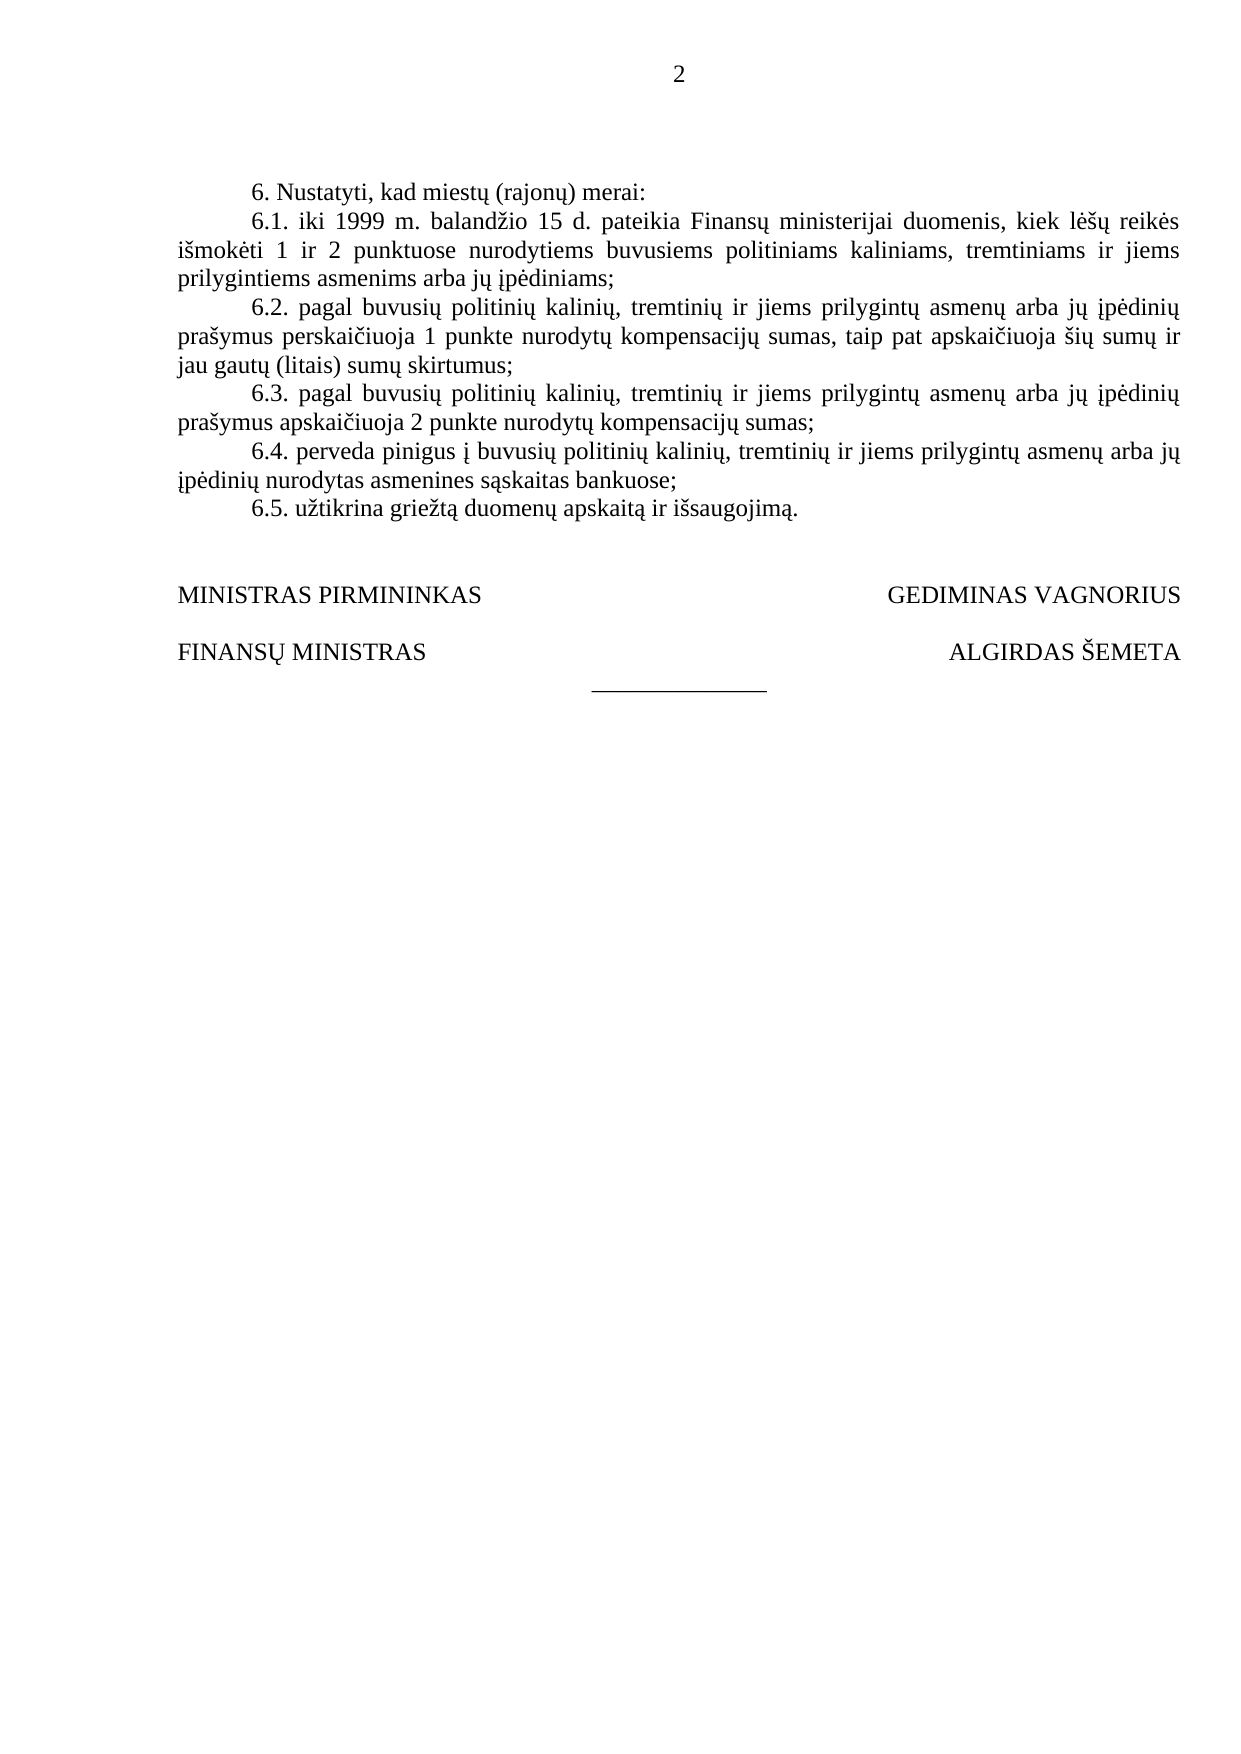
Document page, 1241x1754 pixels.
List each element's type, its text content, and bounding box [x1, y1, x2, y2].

text 6.5. užtikrina griežtą duomenų apskaitą ir išsaugojimą. [177, 493, 1181, 522]
text 6.4. perveda pinigus į buvusių politinių kalinių, tremtinių ir jiems prilygintų asmenų arba jų įpėdinių nurodytas asmenines sąskaitas bankuose; [177, 436, 1181, 493]
text 6. Nustatyti, kad miestų (rajonų) merai: [177, 177, 1181, 206]
text 6.1. iki 1999 m. balandžio 15 d. pateikia Finansų ministerijai duomenis, kiek lėšų reikės išmokėti 1 ir 2 punktuose nurodytiems buvusiems politiniams kaliniams, tremtiniams ir jiems prilygintiems asmenims arba jų įpėdiniams; [177, 206, 1181, 292]
text 6.3. pagal buvusių politinių kalinių, tremtinių ir jiems prilygintų asmenų arba jų įpėdinių prašymus apskaičiuoja 2 punkte nurodytų kompensacijų sumas; [177, 378, 1181, 436]
text FINANSŲ MINISTRAS ALGIRDAS ŠEMETA [177, 637, 1181, 666]
text ______________ [177, 666, 1181, 695]
text MINISTRAS PIRMININKAS GEDIMINAS VAGNORIUS [177, 580, 1181, 608]
text 6.2. pagal buvusių politinių kalinių, tremtinių ir jiems prilygintų asmenų arba jų įpėdinių prašymus perskaičiuoja 1 punkte nurodytų kompensacijų sumas, taip pat apskaičiuoja šių sumų ir jau gautų (litais) sumų skirtumus; [177, 292, 1181, 378]
